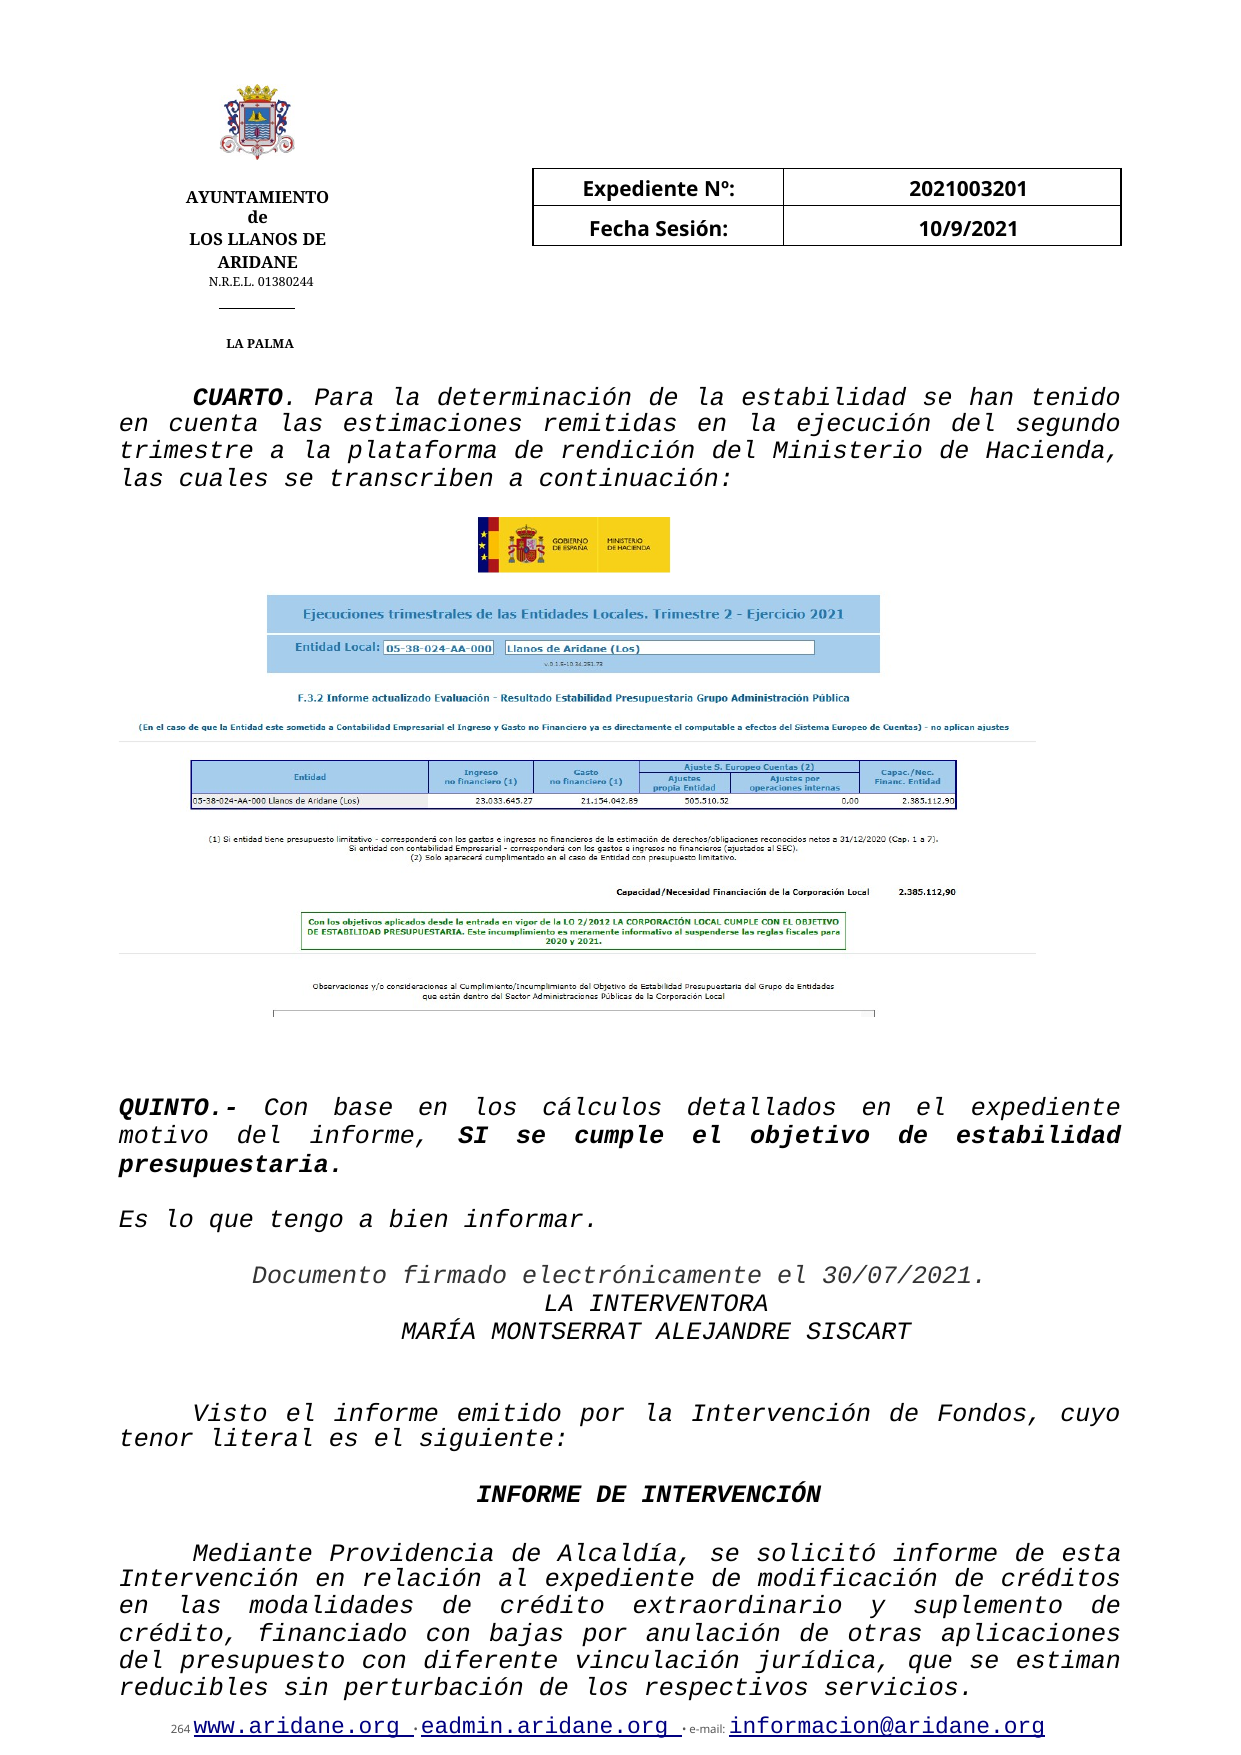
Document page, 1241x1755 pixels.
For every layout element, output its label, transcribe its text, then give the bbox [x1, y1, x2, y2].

text LA PALMA [226, 337, 1145, 352]
text de [151, 208, 364, 228]
text MARÍA MONTSERRAT ALEJANDRE SISCART [289, 1317, 1025, 1345]
text Visto el informe emitido por la Intervención de Fondos, cuyo tenor literal es el siguiente: [119, 1400, 1121, 1454]
text Mediante Providencia de Alcaldía, se solicitó informe de esta Intervención en relación al expediente de modificación de créditos en las modalidades de crédito extraordinario y suplemento de crédito, financiado con bajas por anulación de otras aplicaciones del presupuesto con diferente vinculación jurídica, que se estiman reducibles sin perturbación de los respectivos servicios. [119, 1539, 1122, 1703]
text QUINTO.- Con base en los cálculos detallados en el expediente motivo del informe, SI se cumple el objetivo de estabilidad presupuestaria. [119, 1094, 1122, 1180]
table_cell 10/9/2021 [784, 206, 1120, 245]
table_header 2021003201 [784, 169, 1120, 205]
text [532, 168, 1123, 249]
text Es lo que tengo a bien informar. [119, 1207, 1145, 1235]
text Documento firmado electrónicamente el 30/07/2021. [151, 1262, 1090, 1289]
table_cell Fecha Sesión: [534, 206, 783, 245]
text LOS LLANOS DE ARIDANE [151, 228, 364, 273]
text N.R.E.L. 01380244 [208, 273, 1145, 291]
subtitle INFORME DE INTERVENCIÓN [274, 1482, 1025, 1510]
table_header Expediente Nº: [534, 169, 783, 205]
text LA INTERVENTORA [289, 1289, 1025, 1317]
text CUARTO. Para la determinación de la estabilidad se han tenido en cuenta las estimaciones remitidas en la ejecución del segundo trimestre a la plataforma de rendición del Ministerio de Hacienda, las cuales se transcriben a continuación: [119, 384, 1121, 494]
text AYUNTAMIENTO [150, 188, 364, 208]
